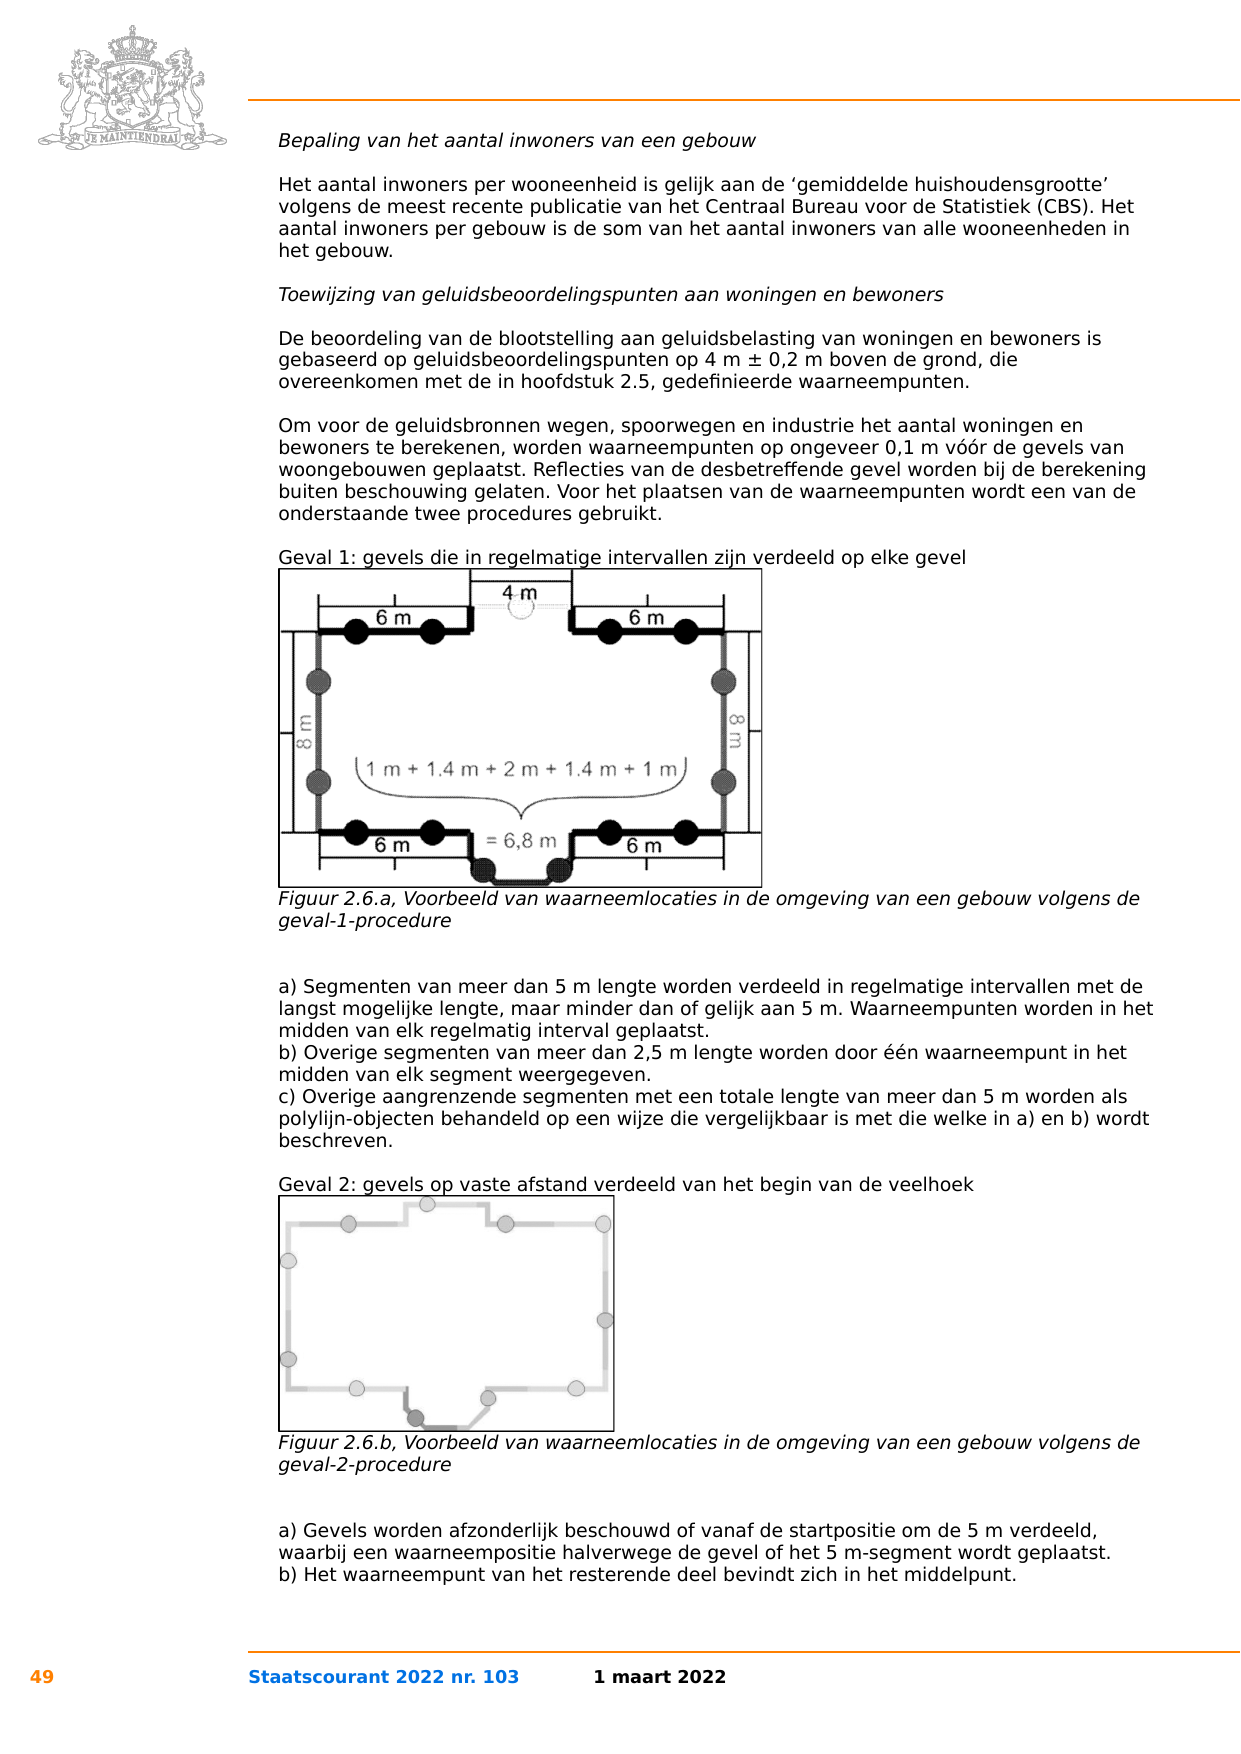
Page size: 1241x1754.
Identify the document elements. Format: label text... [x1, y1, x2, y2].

text b) Overige segmenten van meer dan 2,5 m lengte worden door één waarneempunt in het midden van elk segment weergegeven. [278, 1042, 1163, 1086]
text a) Segmenten van meer dan 5 m lengte worden verdeeld in regelmatige intervallen met de langst mogelijke lengte, maar minder dan of gelijk aan 5 m. Waarneempunten worden in het midden van elk regelmatig interval geplaatst. [278, 976, 1163, 1042]
text c) Overige aangrenzende segmenten met een totale lengte van meer dan 5 m worden als polylijn-objecten behandeld op een wijze die vergelijkbaar is met die welke in a) en b) wordt beschreven. [278, 1086, 1163, 1152]
text De beoordeling van de blootstelling aan geluidsbelasting van woningen en bewoners is gebaseerd op geluidsbeoordelingspunten op 4 m ± 0,2 m boven de grond, die overeenkomen met de in hoofdstuk 2.5, gedefinieerde waarneempunten. [278, 327, 1163, 393]
text Geval 2: gevels op vaste afstand verdeeld van het begin van de veelhoek Figuur 2.6.b, Voorbeeld van waarneemlocaties in de omgeving van een gebouw volgens de geval-2-procedure [278, 1173, 1163, 1519]
text Het aantal inwoners per wooneenheid is gelijk aan de ‘gemiddelde huishoudensgrootte’ volgens de meest recente publicatie van het Centraal Bureau voor de Statistiek (CBS). Het aantal inwoners per gebouw is de som van het aantal inwoners van alle wooneenheden in het gebouw. [278, 174, 1163, 262]
subtitle Toewijzing van geluidsbeoordelingspunten aan woningen en bewoners [278, 283, 1163, 306]
picture [278, 568, 763, 888]
picture [278, 1195, 615, 1432]
subtitle Bepaling van het aantal inwoners van een gebouw [278, 130, 1163, 152]
text a) Gevels worden afzonderlijk beschouwd of vanaf de startpositie om de 5 m verdeeld, waarbij een waarneempositie halverwege de gevel of het 5 m-segment wordt geplaatst. [278, 1519, 1163, 1563]
text Geval 1: gevels die in regelmatige intervallen zijn verdeeld op elke gevel Figuur 2.6.a, Voorbeeld van waarneemlocaties in de omgeving van een gebouw volgens de geval-1-procedure [278, 547, 1163, 976]
picture [38, 25, 227, 150]
text Om voor de geluidsbronnen wegen, spoorwegen en industrie het aantal woningen en bewoners te berekenen, worden waarneempunten op ongeveer 0,1 m vóór de gevels van woongebouwen geplaatst. Reflecties van de desbetreffende gevel worden bij de berekening buiten beschouwing gelaten. Voor het plaatsen van de waarneempunten wordt een van de onderstaande twee procedures gebruikt. [278, 415, 1163, 525]
text b) Het waarneempunt van het resterende deel bevindt zich in het middelpunt. [278, 1563, 1163, 1586]
